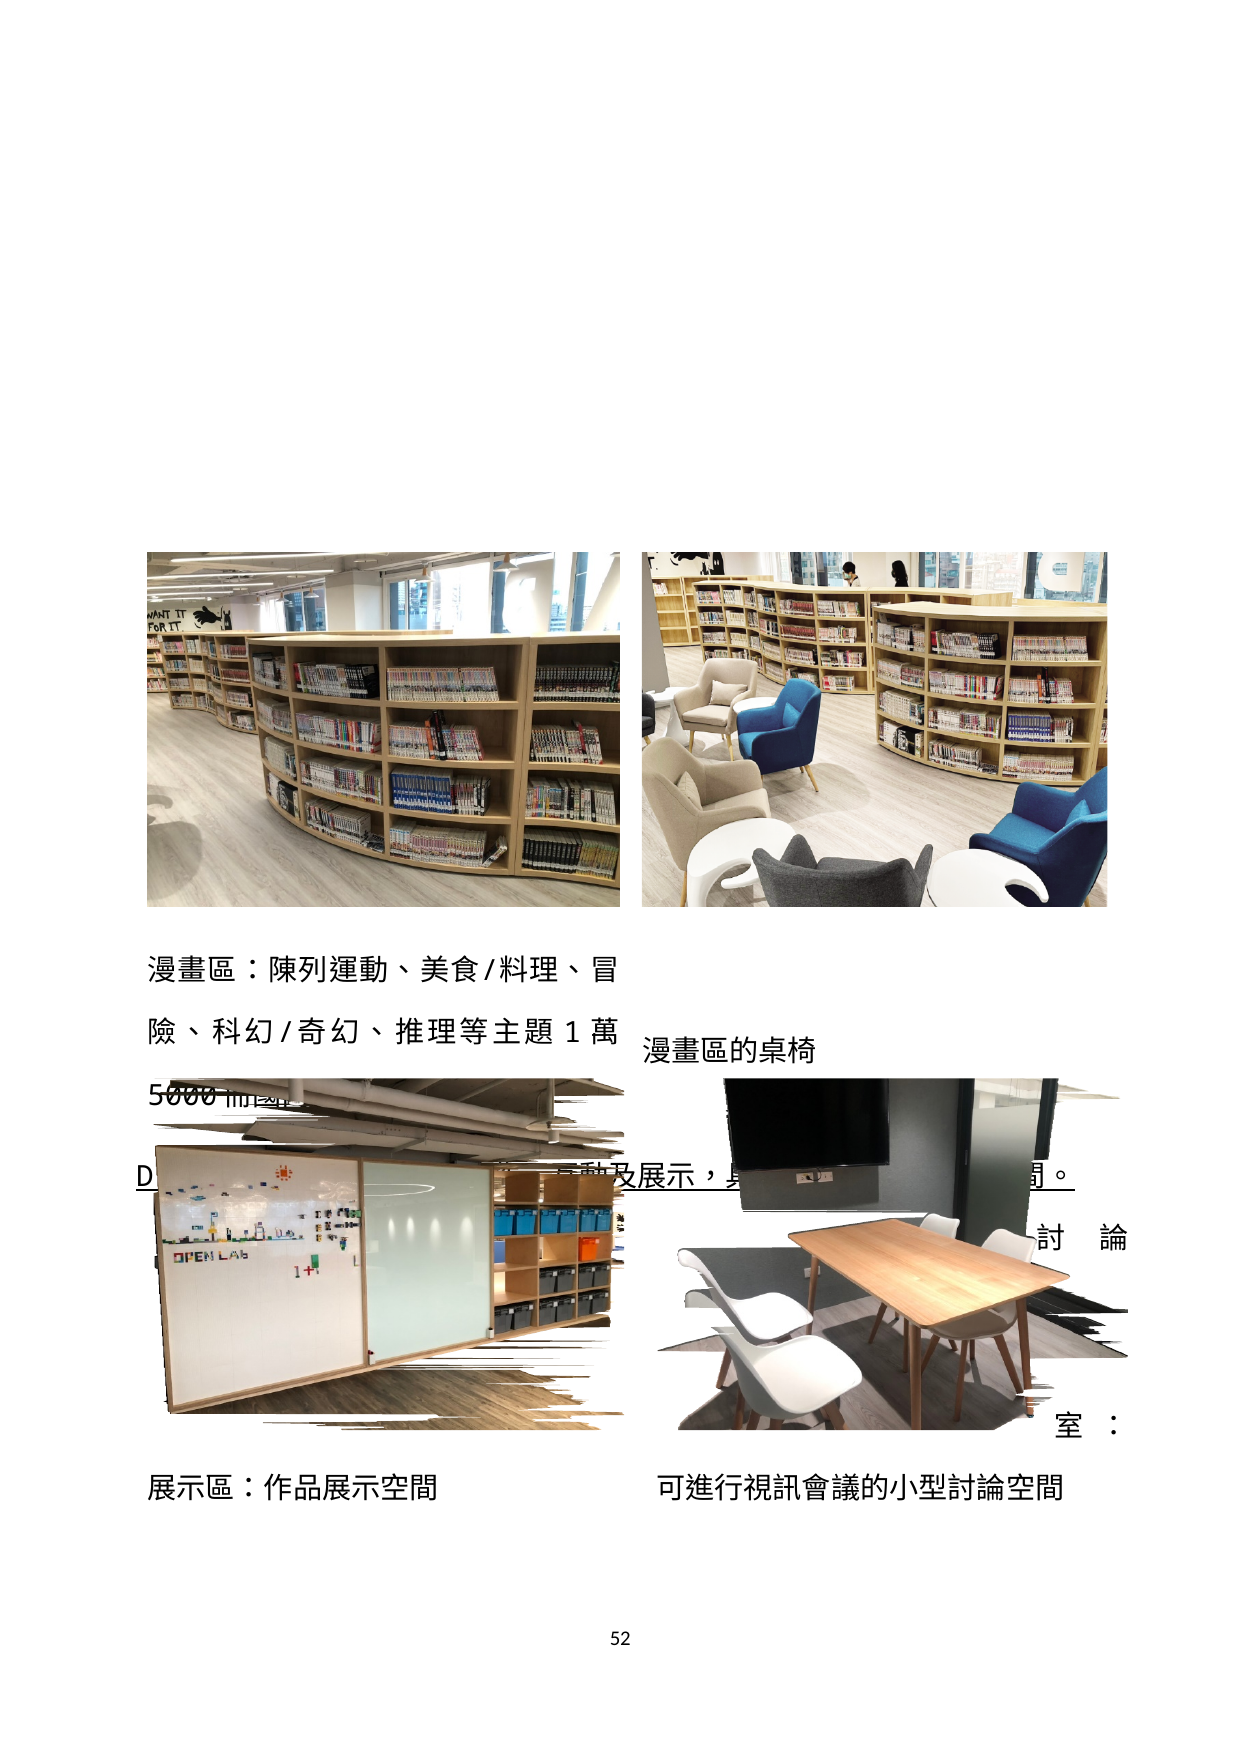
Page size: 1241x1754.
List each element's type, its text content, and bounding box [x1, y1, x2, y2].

table_header 討論室：可進行視訊會議的小型討論空間 [645, 1194, 1139, 1507]
table_cell 漫畫區的桌椅 [631, 107, 1125, 1113]
table_cell [645, 1507, 1139, 1588]
text D.靈感場域：重視交流、協作、互動及展示，具有激發靈感創意的空間。 [136, 1132, 272, 1189]
text D.靈感場域：重視交流、協作、互動及展示，具有激發靈感創意的空間。 [537, 1132, 739, 1189]
table_cell 漫畫區：陳列運動、美食/料理、冒險、科幻/奇幻、推理等主題1萬5000冊國內外漫畫書。 [136, 107, 631, 1113]
table_header 展示區：作品展示空間 [136, 1194, 644, 1507]
table_cell [136, 1507, 644, 1588]
text D.靈感場域：重視交流、協作、互動及展示，具有激發靈感創意的空間。 [1030, 1132, 1104, 1194]
